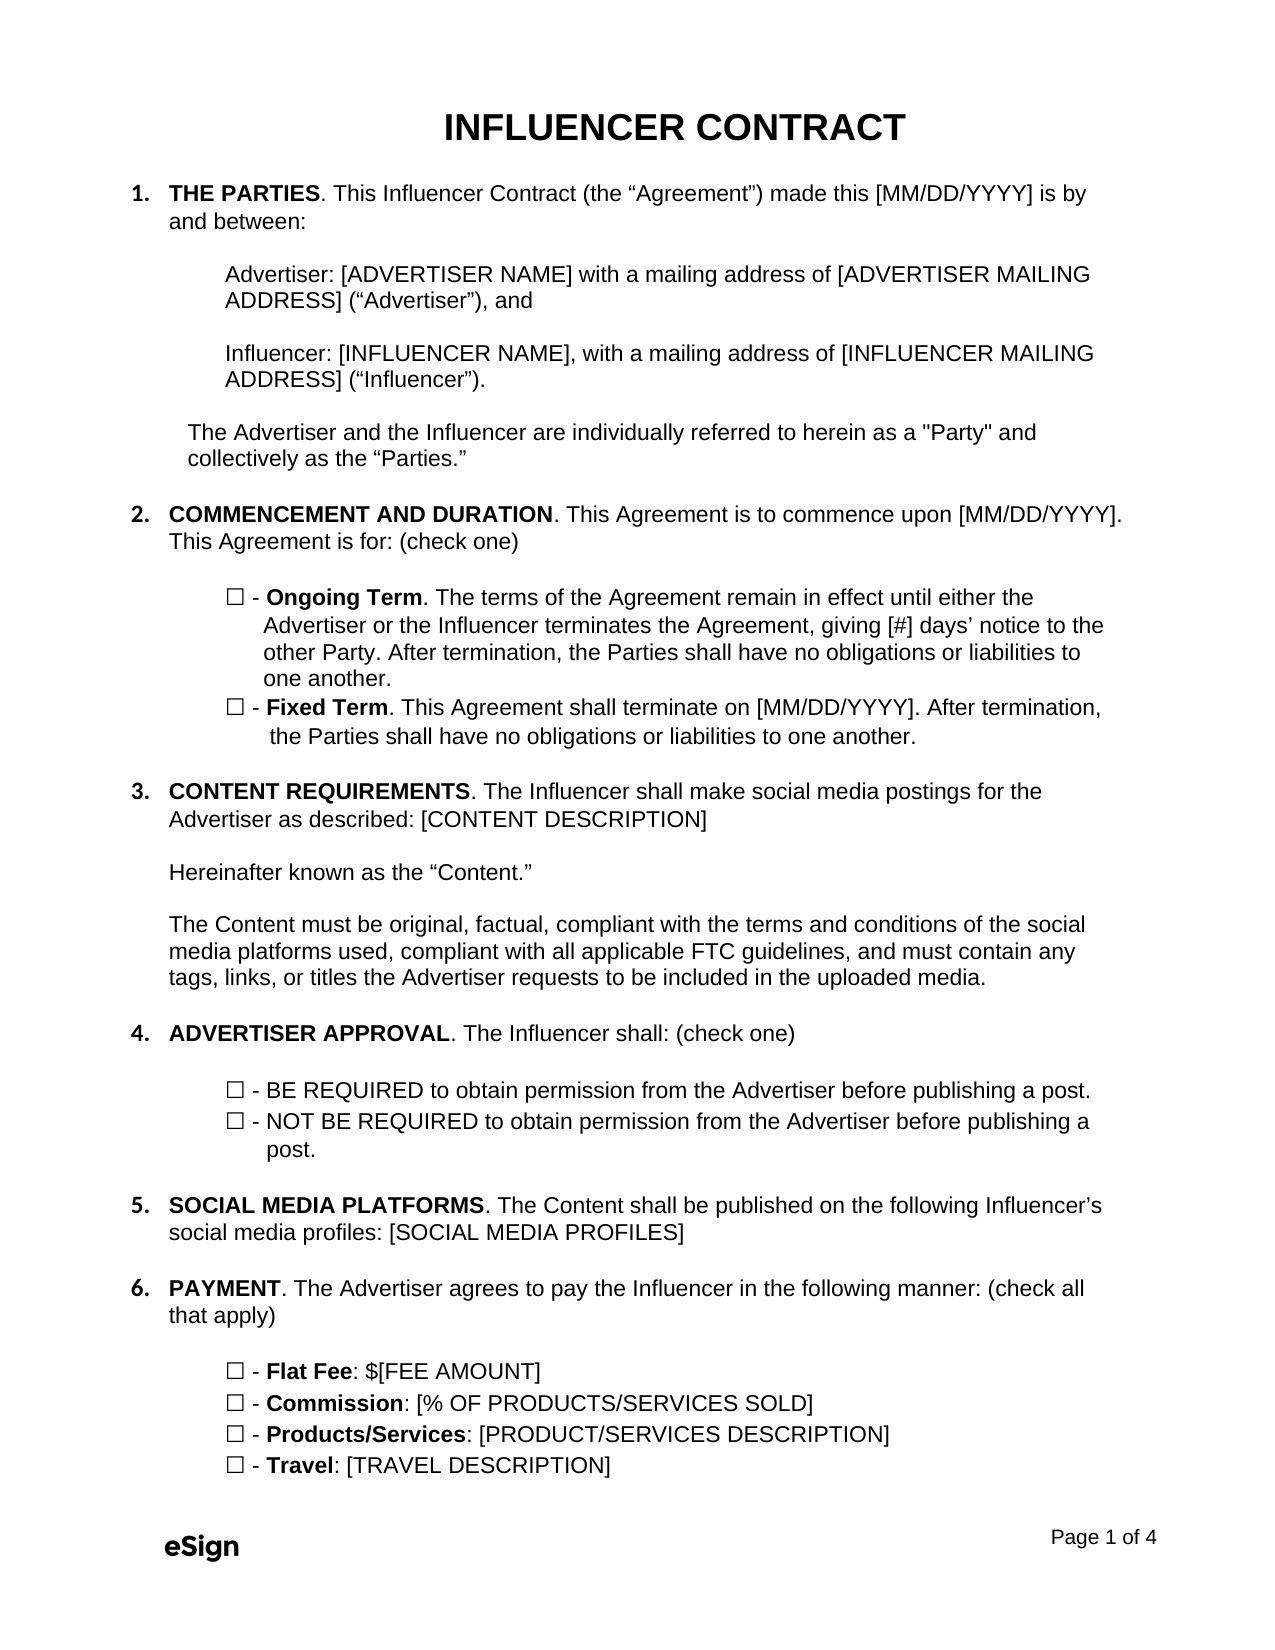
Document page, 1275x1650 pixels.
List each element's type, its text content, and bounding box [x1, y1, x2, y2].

list SOCIAL MEDIA PLATFORMS. The Content shall be published on the following Influencer’s social media profiles: [SOCIAL MEDIA PROFILES] [150, 1189, 1125, 1246]
text ☐ - Fixed Term. This Agreement shall terminate on [MM/DD/YYYY]. After termination, the Parties shall have no obligations or liabilities to one another. [225, 691, 1125, 749]
text Influencer: [INFLUENCER NAME], with a mailing address of [INFLUENCER MAILING ADDRESS] (“Influencer”). [225, 340, 1125, 392]
list CONTENT REQUIREMENTS. The Influencer shall make social media postings for the Advertiser as described: [CONTENT DESCRIPTION] [150, 775, 1125, 832]
text ☐ - Ongoing Term. The terms of the Agreement remain in effect until either the Advertiser or the Influencer terminates the Agreement, giving [#] days’ notice to the other Party. After termination, the Parties shall have no obligations or liabilities to one another. [225, 581, 1125, 691]
text The Advertiser and the Influencer are individually referred to herein as a "Party" and collectively as the “Parties.” [187, 419, 1125, 471]
text ☐ - Travel: [TRAVEL DESCRIPTION] [150, 1449, 1125, 1480]
text Advertiser: [ADVERTISER NAME] with a mailing address of [ADVERTISER MAILING ADDRESS] (“Advertiser”), and [225, 261, 1125, 313]
list THE PARTIES. This Influencer Contract (the “Agreement”) made this [MM/DD/YYYY] is by and between: [150, 177, 1125, 234]
text ☐ - NOT BE REQUIRED to obtain permission from the Advertiser before publishing a post. [225, 1105, 1125, 1162]
list PAYMENT. The Advertiser agrees to pay the Influencer in the following manner: (check all that apply) [150, 1272, 1125, 1329]
text INFLUENCER CONTRACT [150, 106, 1125, 149]
text Hereinafter known as the “Content.” [150, 858, 1125, 885]
text The Content must be original, factual, compliant with the terms and conditions of the social media platforms used, compliant with all applicable FTC guidelines, and must contain any tags, links, or titles the Advertiser requests to be included in the uploaded media. [169, 911, 1125, 990]
text ☐ - Flat Fee: $[FEE AMOUNT] [150, 1355, 1125, 1386]
text ☐ - BE REQUIRED to obtain permission from the Advertiser before publishing a post. [150, 1073, 1125, 1105]
text ☐ - Commission: [% OF PRODUCTS/SERVICES SOLD] [150, 1386, 1125, 1418]
text ☐ - Products/Services: [PRODUCT/SERVICES DESCRIPTION] [150, 1418, 1125, 1449]
list ADVERTISER APPROVAL. The Influencer shall: (check one) [150, 1017, 1125, 1047]
list COMMENCEMENT AND DURATION. This Agreement is to commence upon [MM/DD/YYYY]. This Agreement is for: (check one) [150, 498, 1125, 555]
